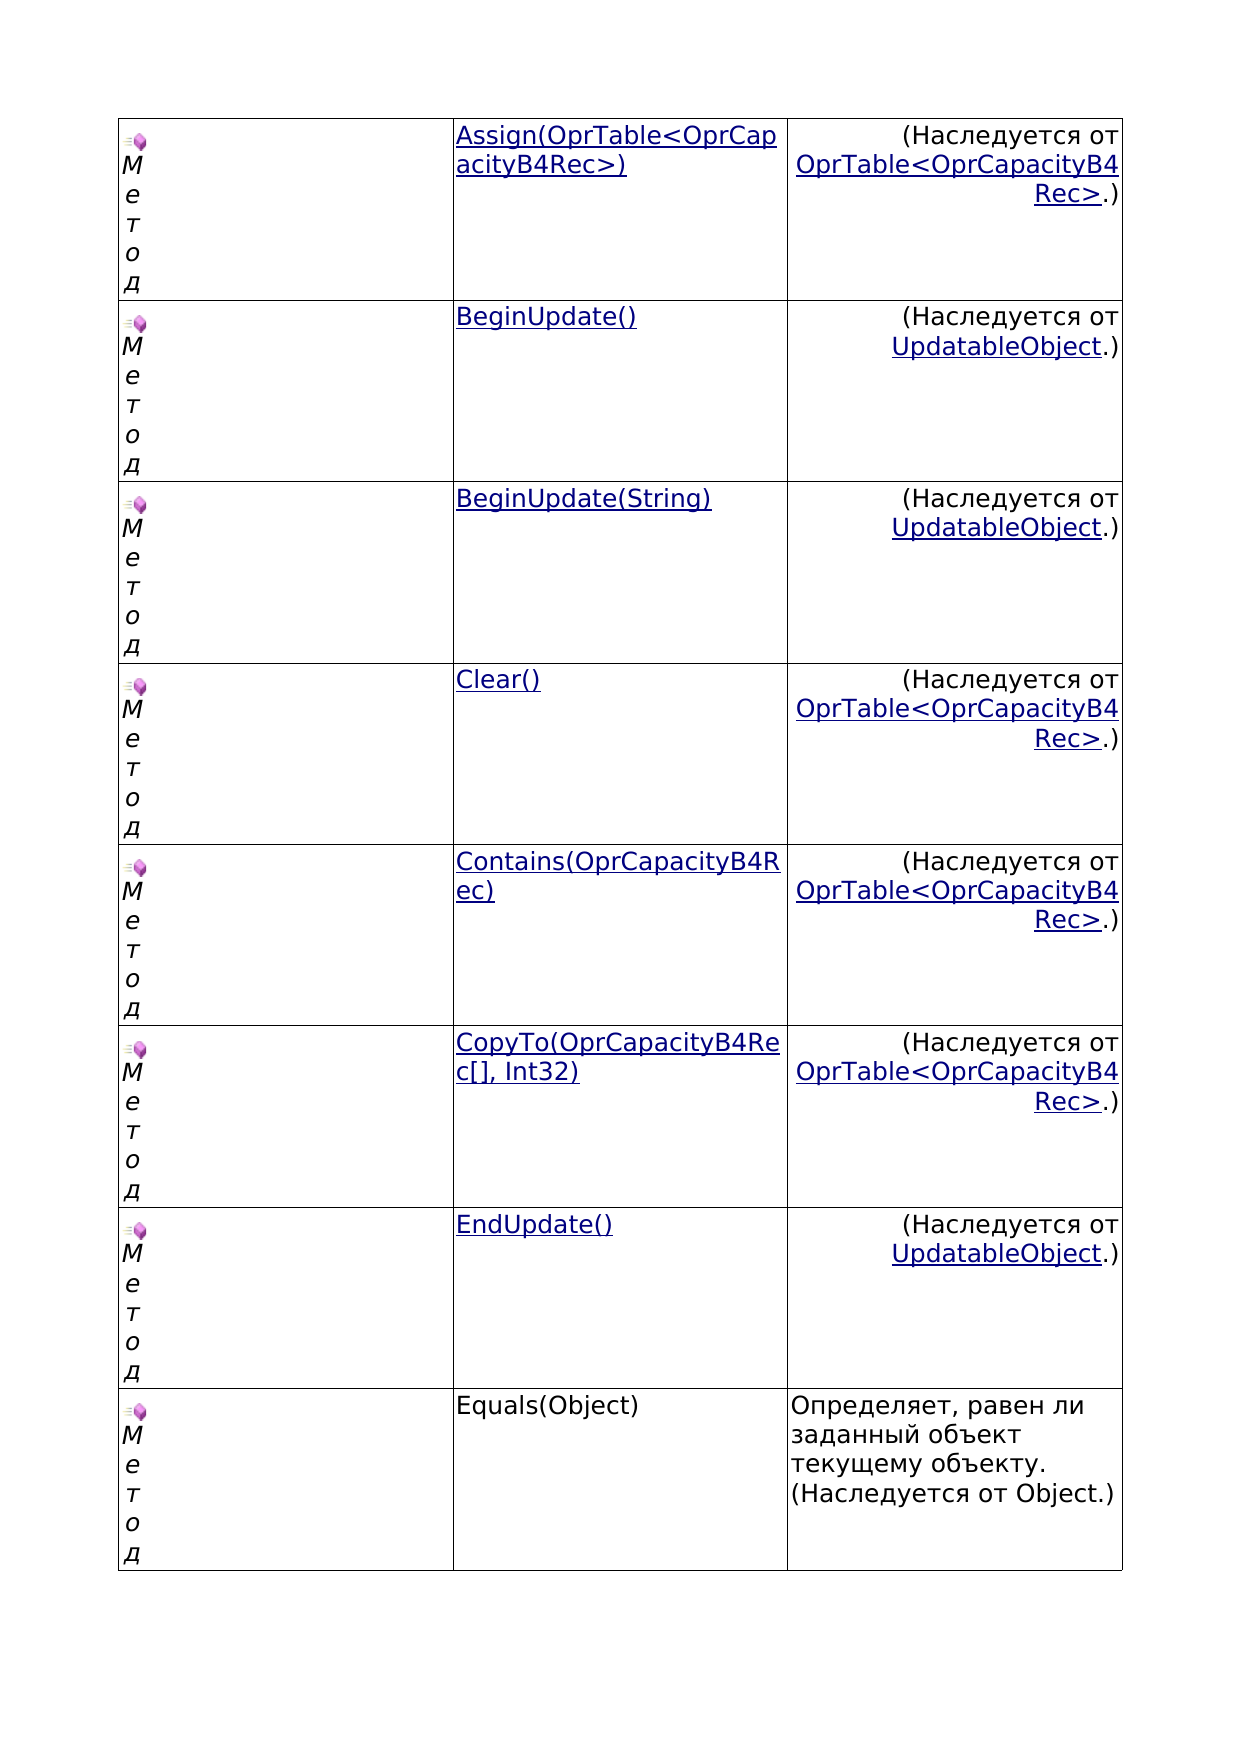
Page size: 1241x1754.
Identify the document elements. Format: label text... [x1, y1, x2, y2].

table_cell CopyTo(OprCapacityB4Rec[], Int32) [454, 1026, 787, 1207]
table_cell (Наследуется от OprTable<OprCapacityB4Rec>.) [788, 119, 1122, 299]
picture [121, 1403, 147, 1421]
picture [121, 1222, 147, 1240]
table_cell Equals(Object) [454, 1389, 787, 1570]
table_cell [119, 1389, 453, 1570]
table_cell (Наследуется от UpdatableObject.) [788, 482, 1122, 662]
table_cell [119, 482, 453, 662]
table_cell (Наследуется от UpdatableObject.) [788, 301, 1122, 481]
table_cell [119, 845, 453, 1025]
table_cell EndUpdate() [454, 1208, 787, 1388]
table_cell [119, 1208, 453, 1388]
table_cell [119, 119, 453, 299]
table_cell (Наследуется от OprTable<OprCapacityB4Rec>.) [788, 664, 1122, 844]
picture [121, 496, 147, 514]
picture [121, 315, 147, 333]
table_cell BeginUpdate() [454, 301, 787, 481]
picture [121, 1041, 147, 1059]
table_cell Assign(OprTable<OprCapacityB4Rec>) [454, 119, 787, 299]
picture [121, 133, 147, 151]
table_cell [119, 664, 453, 844]
table_cell [119, 301, 453, 481]
table_cell (Наследуется от UpdatableObject.) [788, 1208, 1122, 1388]
picture [121, 859, 147, 877]
table_cell Clear() [454, 664, 787, 844]
table_cell BeginUpdate(String) [454, 482, 787, 662]
table_cell [119, 1026, 453, 1207]
table_cell Определяет, равен ли заданный объект текущему объекту. (Наследуется от Object.) [788, 1389, 1122, 1570]
table_cell Contains(OprCapacityB4Rec) [454, 845, 787, 1025]
picture [121, 678, 147, 696]
table_cell (Наследуется от OprTable<OprCapacityB4Rec>.) [788, 1026, 1122, 1207]
table_cell (Наследуется от OprTable<OprCapacityB4Rec>.) [788, 845, 1122, 1025]
